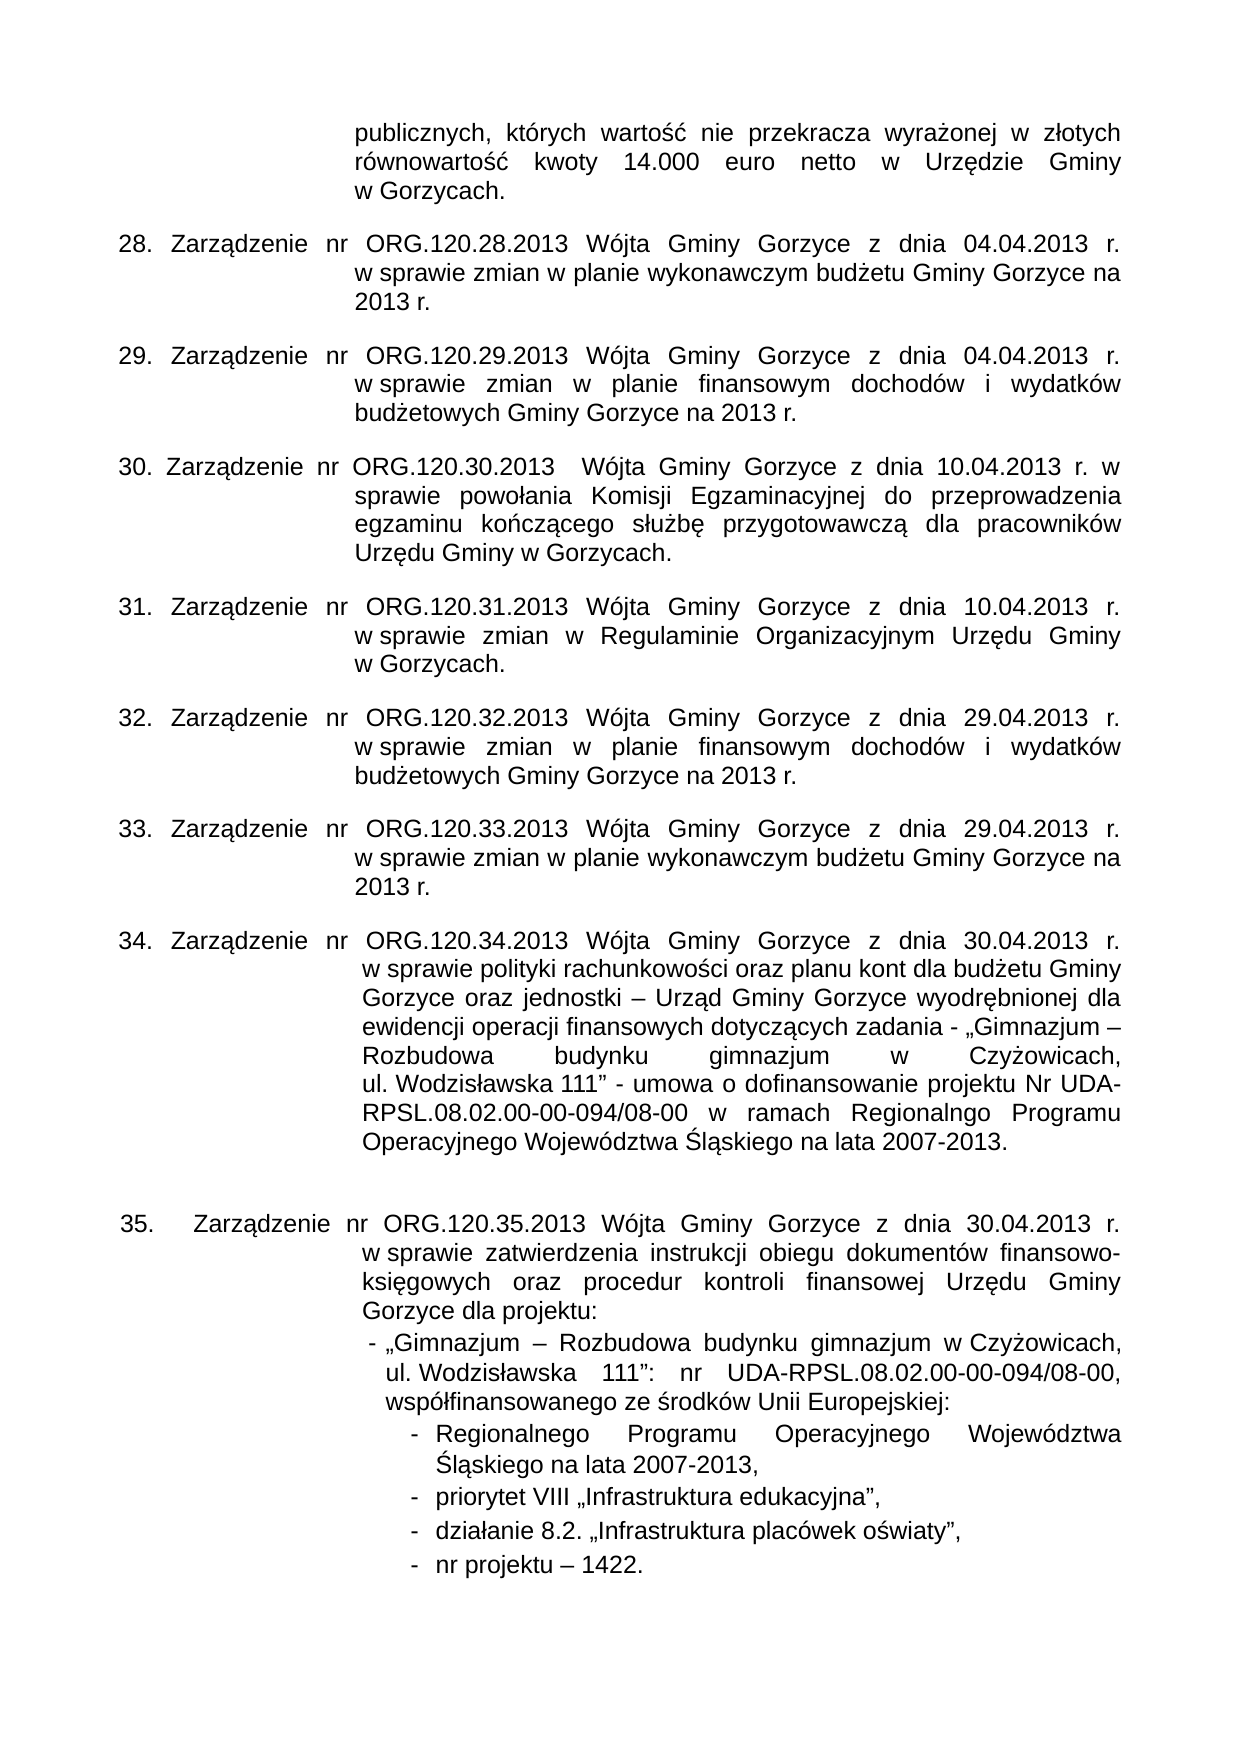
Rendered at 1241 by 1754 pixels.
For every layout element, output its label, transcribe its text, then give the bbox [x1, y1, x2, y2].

list „Gimnazjum – Rozbudowa budynku gimnazjum w Czyżowicach, ul. Wodzisławska 111”: nr UDA-RPSL.08.02.00-00-094/08-00, współfinansowanego ze środków Unii Europejskiej: [368, 1324, 1122, 1416]
list Regionalnego Programu Operacyjnego Województwa Śląskiego na lata 2007-2013, [410, 1416, 1122, 1479]
text 33. Zarządzenie nr ORG.120.33.2013 Wójta Gminy Gorzyce z dnia 29.04.2013 r. w sprawie zmian w planie wykonawczym budżetu Gminy Gorzyce na 2013 r. [118, 814, 1122, 901]
list nr projektu – 1422. [410, 1547, 1122, 1581]
text 32. Zarządzenie nr ORG.120.32.2013 Wójta Gminy Gorzyce z dnia 29.04.2013 r. w sprawie zmian w planie finansowym dochodów i wydatków budżetowych Gminy Gorzyce na 2013 r. [118, 703, 1122, 789]
list działanie 8.2. „Infrastruktura placówek oświaty”, [410, 1513, 1122, 1547]
text 30. Zarządzenie nr ORG.120.30.2013 Wójta Gminy Gorzyce z dnia 10.04.2013 r. w sprawie powołania Komisji Egzaminacyjnej do przeprowadzenia egzaminu kończącego służbę przygotowawczą dla pracowników Urzędu Gminy w Gorzycach. [118, 452, 1122, 567]
text 31. Zarządzenie nr ORG.120.31.2013 Wójta Gminy Gorzyce z dnia 10.04.2013 r. w sprawie zmian w Regulaminie Organizacyjnym Urzędu Gminy w Gorzycach. [118, 592, 1122, 678]
text 34. Zarządzenie nr ORG.120.34.2013 Wójta Gminy Gorzyce z dnia 30.04.2013 r. w sprawie polityki rachunkowości oraz planu kont dla budżetu Gminy Gorzyce oraz jednostki – Urząd Gminy Gorzyce wyodrębnionej dla ewidencji operacji finansowych dotyczących zadania - „Gimnazjum – Rozbudowa budynku gimnazjum w Czyżowicach, ul. Wodzisławska 111” - umowa o dofinansowanie projektu Nr UDA-RPSL.08.02.00-00-094/08-00 w ramach Regionalngo Programu Operacyjnego Województwa Śląskiego na lata 2007-2013. [118, 926, 1122, 1156]
list Zarządzenie nr ORG.120.35.2013 Wójta Gminy Gorzyce z dnia 30.04.2013 r. w sprawie zatwierdzenia instrukcji obiegu dokumentów finansowo-księgowych oraz procedur kontroli finansowej Urzędu Gminy Gorzyce dla projektu: [120, 1209, 1122, 1324]
text 29. Zarządzenie nr ORG.120.29.2013 Wójta Gminy Gorzyce z dnia 04.04.2013 r. w sprawie zmian w planie finansowym dochodów i wydatków budżetowych Gminy Gorzyce na 2013 r. [118, 341, 1122, 427]
text publicznych, których wartość nie przekracza wyrażonej w złotych równowartość kwoty 14.000 euro netto w Urzędzie Gminy w Gorzycach. [118, 118, 1122, 204]
list priorytet VIII „Infrastruktura edukacyjna”, [410, 1479, 1122, 1513]
text 28. Zarządzenie nr ORG.120.28.2013 Wójta Gminy Gorzyce z dnia 04.04.2013 r. w sprawie zmian w planie wykonawczym budżetu Gminy Gorzyce na 2013 r. [118, 229, 1122, 316]
